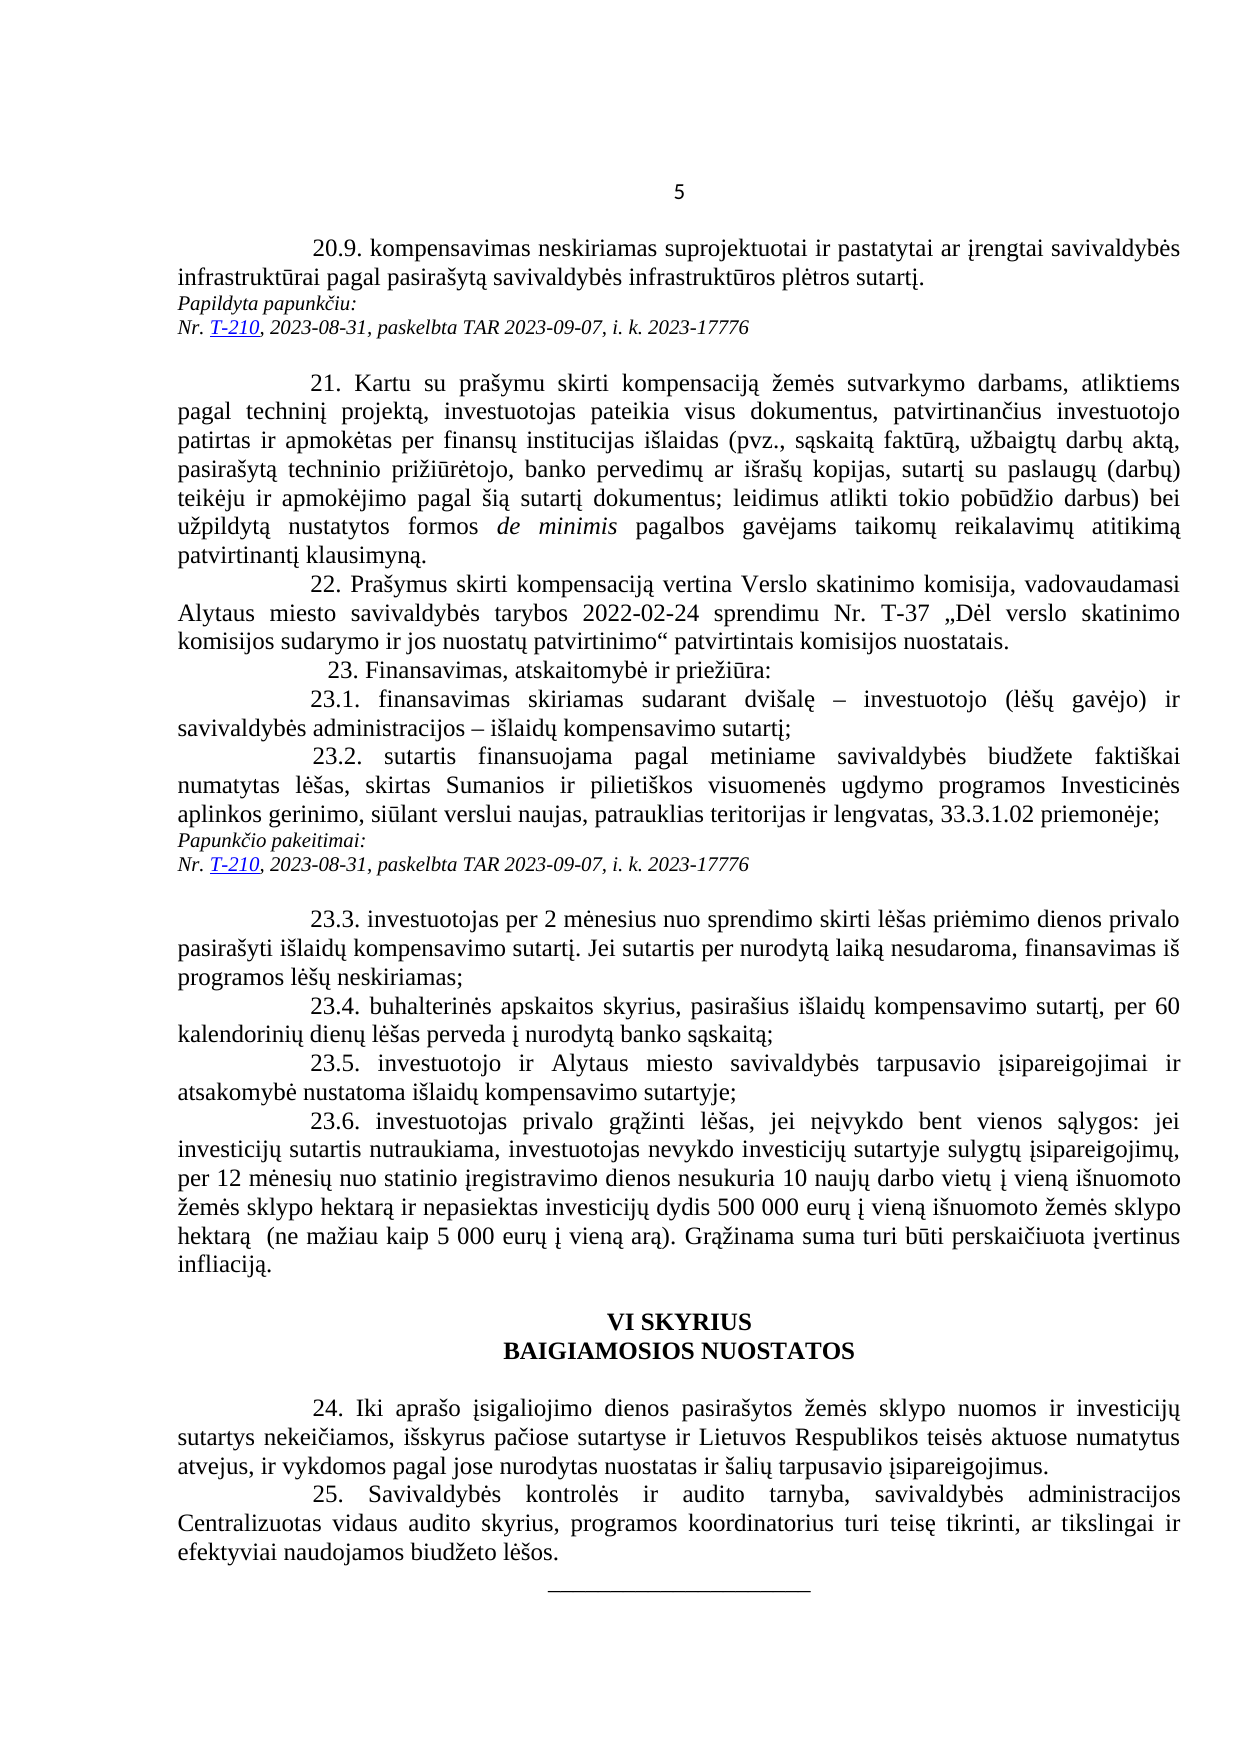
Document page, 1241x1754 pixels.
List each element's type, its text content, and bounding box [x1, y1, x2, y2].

text 23.3. investuotojas per 2 mėnesius nuo sprendimo skirti lėšas priėmimo dienos privalo pasirašyti išlaidų kompensavimo sutartį. Jei sutartis per nurodytą laiką nesudaroma, finansavimas iš programos lėšų neskiriamas; [177, 904, 1181, 991]
text 22. Prašymus skirti kompensaciją vertina Verslo skatinimo komisija, vadovaudamasi Alytaus miesto savivaldybės tarybos 2022-02-24 sprendimu Nr. T-37 „Dėl verslo skatinimo komisijos sudarymo ir jos nuostatų patvirtinimo“ patvirtintais komisijos nuostatais. [177, 569, 1181, 655]
text 23. Finansavimas, atskaitomybė ir priežiūra: [177, 655, 1181, 684]
text _____________________ [177, 1566, 1181, 1594]
text Nr. T-210, 2023-08-31, paskelbta TAR 2023-09-07, i. k. 2023-17776 [177, 315, 1181, 339]
text 23.1. finansavimas skiriamas sudarant dvišalę – investuotojo (lėšų gavėjo) ir savivaldybės administracijos – išlaidų kompensavimo sutartį; [177, 684, 1181, 741]
text 21. Kartu su prašymu skirti kompensaciją žemės sutvarkymo darbams, atliktiems pagal techninį projektą, investuotojas pateikia visus dokumentus, patvirtinančius investuotojo patirtas ir apmokėtas per finansų institucijas išlaidas (pvz., sąskaitą faktūrą, užbaigtų darbų aktą, pasirašytą techninio prižiūrėtojo, banko pervedimų ar išrašų kopijas, sutartį su paslaugų (darbų) teikėju ir apmokėjimo pagal šią sutartį dokumentus; leidimus atlikti tokio pobūdžio darbus) bei užpildytą nustatytos formos de minimis pagalbos gavėjams taikomų reikalavimų atitikimą patvirtinantį klausimyną. [177, 368, 1181, 569]
text Nr. T-210, 2023-08-31, paskelbta TAR 2023-09-07, i. k. 2023-17776 [177, 852, 1181, 876]
text 20.9. kompensavimas neskiriamas suprojektuotai ir pastatytai ar įrengtai savivaldybės infrastruktūrai pagal pasirašytą savivaldybės infrastruktūros plėtros sutartį. [177, 233, 1181, 291]
text 23.6. investuotojas privalo grąžinti lėšas, jei neįvykdo bent vienos sąlygos: jei investicijų sutartis nutraukiama, investuotojas nevykdo investicijų sutartyje sulygtų įsipareigojimų, per 12 mėnesių nuo statinio įregistravimo dienos nesukuria 10 naujų darbo vietų į vieną išnuomoto žemės sklypo hektarą ir nepasiektas investicijų dydis 500 000 eurų į vieną išnuomoto žemės sklypo hektarą (ne mažiau kaip 5 000 eurų į vieną arą). Grąžinama suma turi būti perskaičiuota įvertinus infliaciją. [177, 1106, 1181, 1278]
text Papildyta papunkčiu: [177, 291, 1181, 315]
text Papunkčio pakeitimai: [177, 828, 1181, 852]
text VI SKYRIUS [177, 1307, 1181, 1336]
text BAIGIAMOSIOS NUOSTATOS [177, 1336, 1181, 1364]
text 24. Iki aprašo įsigaliojimo dienos pasirašytos žemės sklypo nuomos ir investicijų sutartys nekeičiamos, išskyrus pačiose sutartyse ir Lietuvos Respublikos teisės aktuose numatytus atvejus, ir vykdomos pagal jose nurodytas nuostatas ir šalių tarpusavio įsipareigojimus. [177, 1393, 1181, 1479]
text 23.4. buhalterinės apskaitos skyrius, pasirašius išlaidų kompensavimo sutartį, per 60 kalendorinių dienų lėšas perveda į nurodytą banko sąskaitą; [177, 991, 1181, 1048]
text 25. Savivaldybės kontrolės ir audito tarnyba, savivaldybės administracijos Centralizuotas vidaus audito skyrius, programos koordinatorius turi teisę tikrinti, ar tikslingai ir efektyviai naudojamos biudžeto lėšos. [177, 1479, 1181, 1566]
text 23.2. sutartis finansuojama pagal metiniame savivaldybės biudžete faktiškai numatytas lėšas, skirtas Sumanios ir pilietiškos visuomenės ugdymo programos Investicinės aplinkos gerinimo, siūlant verslui naujas, patrauklias teritorijas ir lengvatas, 33.3.1.02 priemonėje; [177, 741, 1181, 828]
text 23.5. investuotojo ir Alytaus miesto savivaldybės tarpusavio įsipareigojimai ir atsakomybė nustatoma išlaidų kompensavimo sutartyje; [177, 1048, 1181, 1106]
